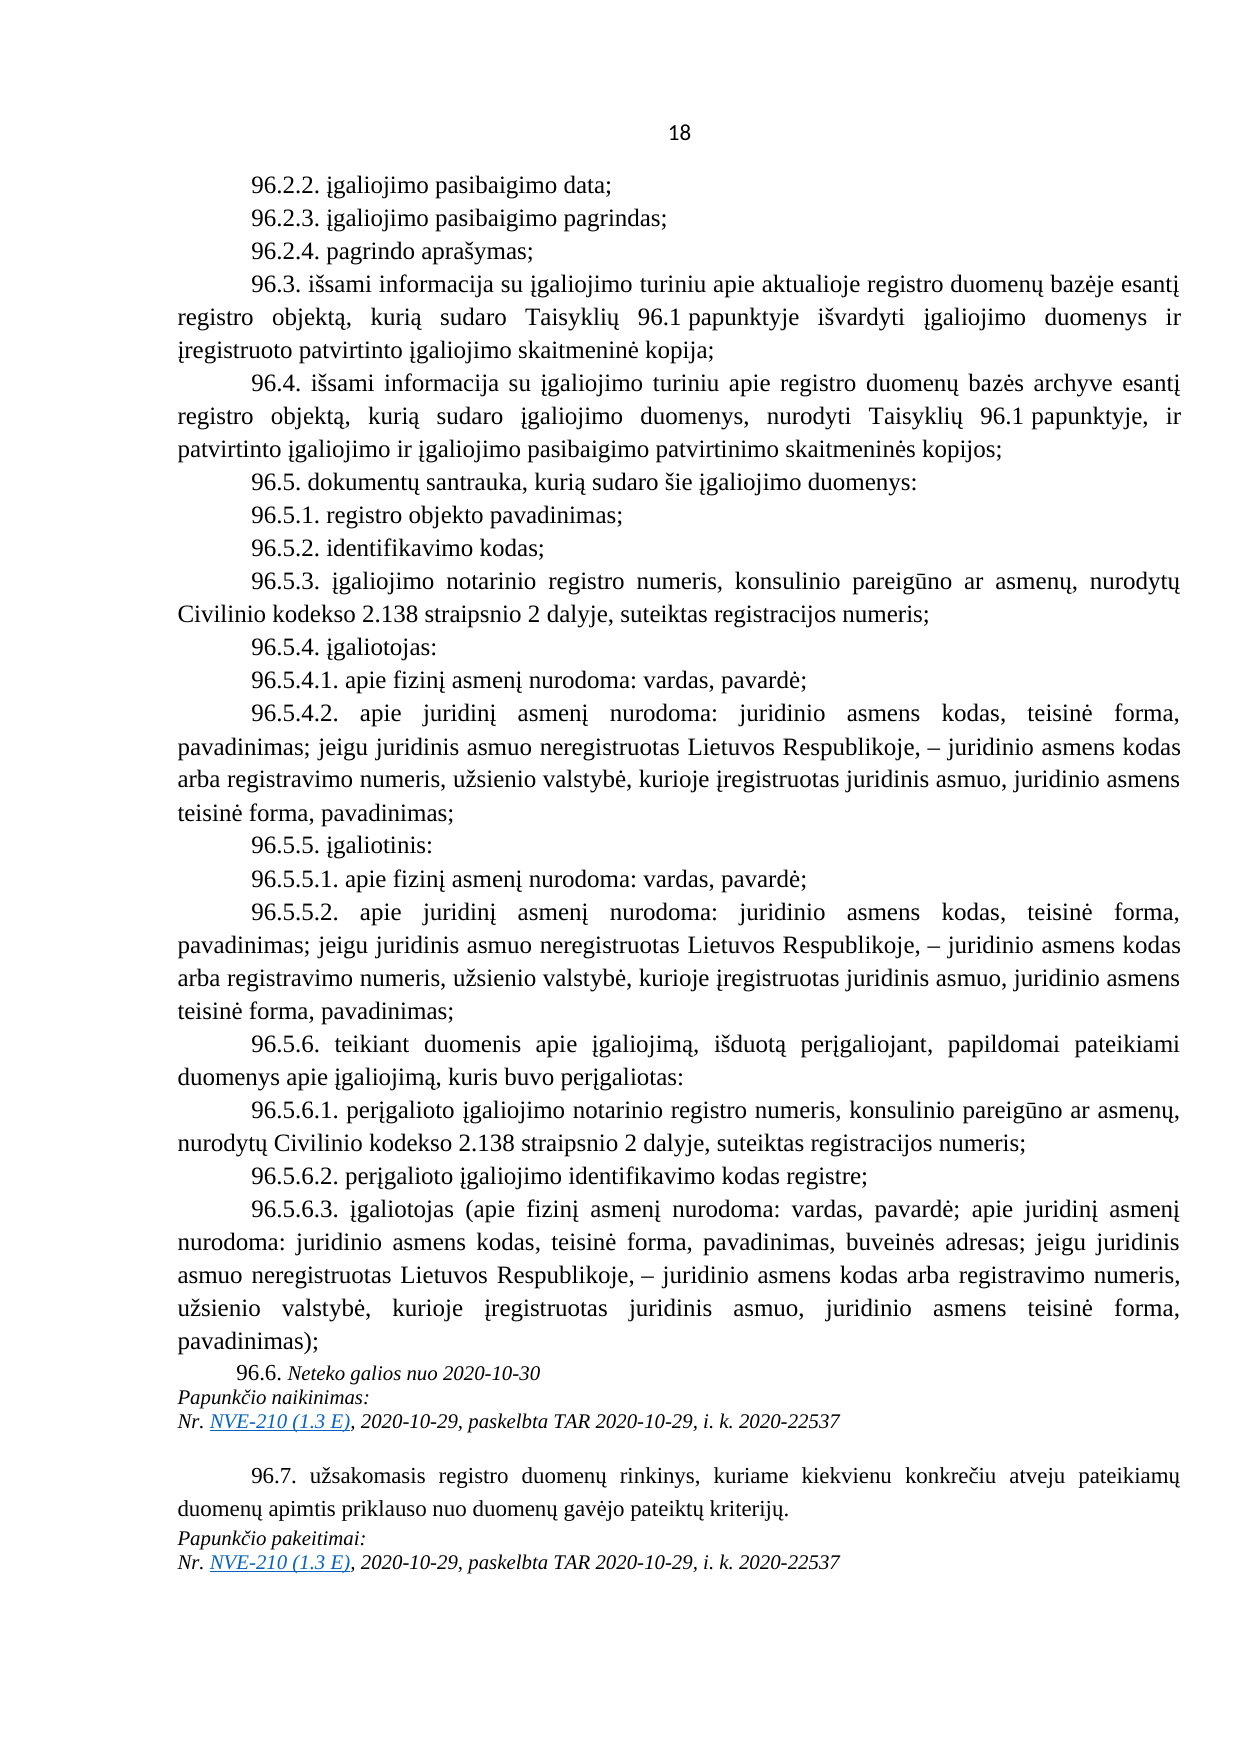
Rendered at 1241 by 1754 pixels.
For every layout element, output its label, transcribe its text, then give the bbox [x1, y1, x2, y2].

text 96.5.6.3. įgaliotojas (apie fizinį asmenį nurodoma: vardas, pavardė; apie juridinį asmenį nurodoma: juridinio asmens kodas, teisinė forma, pavadinimas, buveinės adresas; jeigu juridinis asmuo neregistruotas Lietuvos Respublikoje, – juridinio asmens kodas arba registravimo numeris, užsienio valstybė, kurioje įregistruotas juridinis asmuo, juridinio asmens teisinė forma, pavadinimas); [177, 1194, 1181, 1355]
text 96.2.2. įgaliojimo pasibaigimo data; [177, 170, 1181, 199]
text 96.5.4.1. apie fizinį asmenį nurodoma: vardas, pavardė; [177, 666, 1181, 694]
text 96.3. išsami informacija su įgaliojimo turiniu apie aktualioje registro duomenų bazėje esantį registro objektą, kurią sudaro Taisyklių 96.1 papunktyje išvardyti įgaliojimo duomenys ir įregistruoto patvirtinto įgaliojimo skaitmeninė kopija; [177, 269, 1181, 364]
text Papunkčio naikinimas: [177, 1385, 1181, 1409]
text 96.2.3. įgaliojimo pasibaigimo pagrindas; [177, 203, 1181, 232]
text 96.5.6. teikiant duomenis apie įgaliojimą, išduotą perįgaliojant, papildomai pateikiami duomenys apie įgaliojimą, kuris buvo perįgaliotas: [177, 1029, 1181, 1091]
text 96.5.6.1. perįgalioto įgaliojimo notarinio registro numeris, konsulinio pareigūno ar asmenų, nurodytų Civilinio kodekso 2.138 straipsnio 2 dalyje, suteiktas registracijos numeris; [177, 1095, 1181, 1157]
text 96.5.1. registro objekto pavadinimas; [177, 500, 1181, 529]
text 96.7. užsakomasis registro duomenų rinkinys, kuriame kiekvienu konkrečiu atveju pateikiamų duomenų apimtis priklauso nuo duomenų gavėjo pateiktų kriterijų. [177, 1462, 1181, 1522]
text 96.2.4. pagrindo aprašymas; [177, 236, 1181, 265]
text 96.5.2. identifikavimo kodas; [177, 533, 1181, 562]
text 96.4. išsami informacija su įgaliojimo turiniu apie registro duomenų bazės archyve esantį registro objektą, kurią sudaro įgaliojimo duomenys, nurodyti Taisyklių 96.1 papunktyje, ir patvirtinto įgaliojimo ir įgaliojimo pasibaigimo patvirtinimo skaitmeninės kopijos; [177, 368, 1181, 463]
text Nr. NVE-210 (1.3 E), 2020-10-29, paskelbta TAR 2020-10-29, i. k. 2020-22537 [177, 1550, 1181, 1574]
text Papunkčio pakeitimai: [177, 1526, 1181, 1550]
text 96.5.6.2. perįgalioto įgaliojimo identifikavimo kodas registre; [177, 1161, 1181, 1189]
text 96.5.4. įgaliotojas: [177, 632, 1181, 661]
text 96.5.5.2. apie juridinį asmenį nurodoma: juridinio asmens kodas, teisinė forma, pavadinimas; jeigu juridinis asmuo neregistruotas Lietuvos Respublikoje, – juridinio asmens kodas arba registravimo numeris, užsienio valstybė, kurioje įregistruotas juridinis asmuo, juridinio asmens teisinė forma, pavadinimas; [177, 897, 1181, 1024]
text 96.5. dokumentų santrauka, kurią sudaro šie įgaliojimo duomenys: [177, 467, 1181, 496]
text 96.5.4.2. apie juridinį asmenį nurodoma: juridinio asmens kodas, teisinė forma, pavadinimas; jeigu juridinis asmuo neregistruotas Lietuvos Respublikoje, – juridinio asmens kodas arba registravimo numeris, užsienio valstybė, kurioje įregistruotas juridinis asmuo, juridinio asmens teisinė forma, pavadinimas; [177, 698, 1181, 826]
text 96.5.3. įgaliojimo notarinio registro numeris, konsulinio pareigūno ar asmenų, nurodytų Civilinio kodekso 2.138 straipsnio 2 dalyje, suteiktas registracijos numeris; [177, 566, 1181, 628]
text Nr. NVE-210 (1.3 E), 2020-10-29, paskelbta TAR 2020-10-29, i. k. 2020-22537 [177, 1409, 1181, 1433]
text 96.5.5. įgaliotinis: [177, 831, 1181, 859]
text 96.5.5.1. apie fizinį asmenį nurodoma: vardas, pavardė; [177, 864, 1181, 892]
text 96.6. Neteko galios nuo 2020-10-30 [177, 1359, 1181, 1385]
